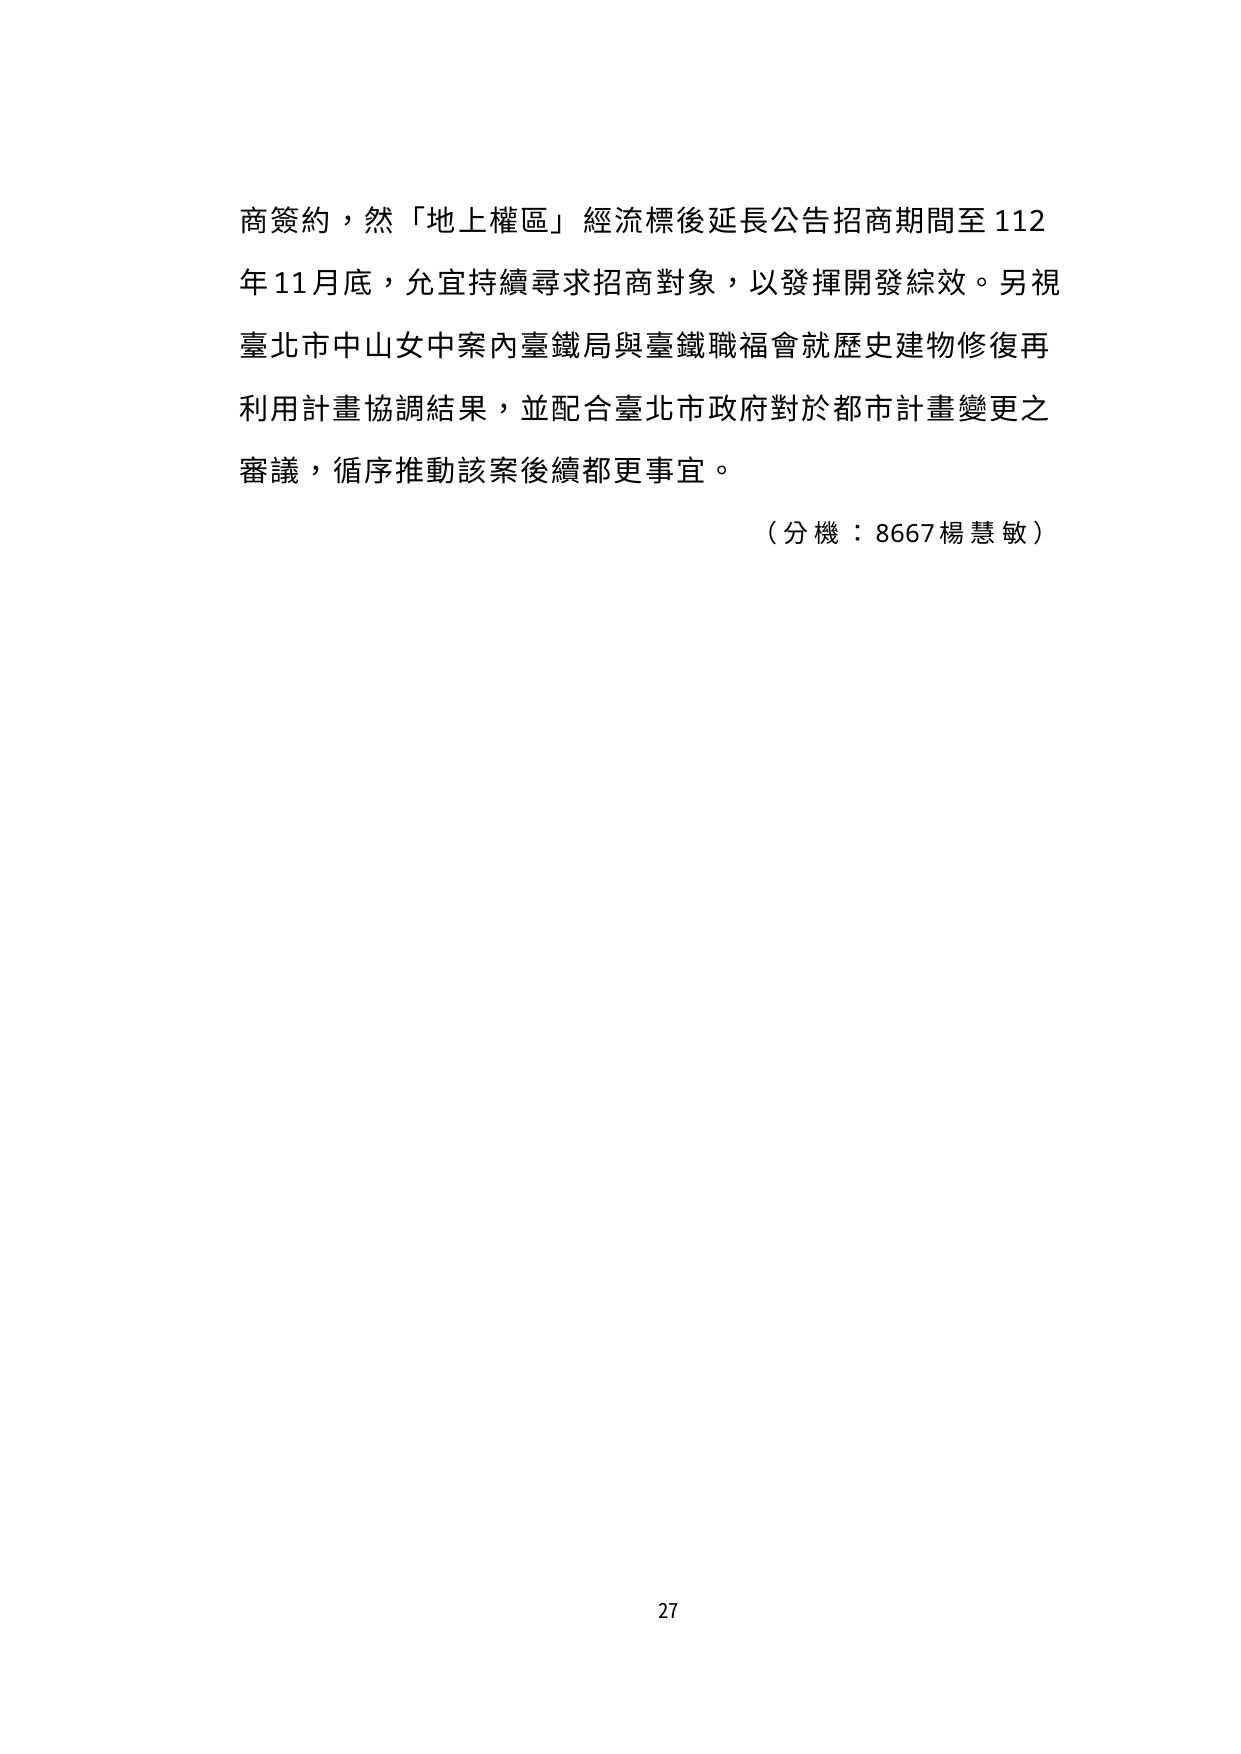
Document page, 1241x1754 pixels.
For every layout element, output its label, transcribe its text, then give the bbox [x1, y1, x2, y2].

text 商簽約，然「地上權區」經流標後延長公告招商期間至112年11月底，允宜持續尋求招商對象，以發揮開發綜效。另視臺北市中山女中案內臺鐵局與臺鐵職福會就歷史建物修復再利用計畫協調結果，並配合臺北市政府對於都市計畫變更之審議，循序推動該案後續都更事宜。 [234, 177, 1061, 490]
text （分機：8667楊慧敏） [176, 490, 1061, 552]
